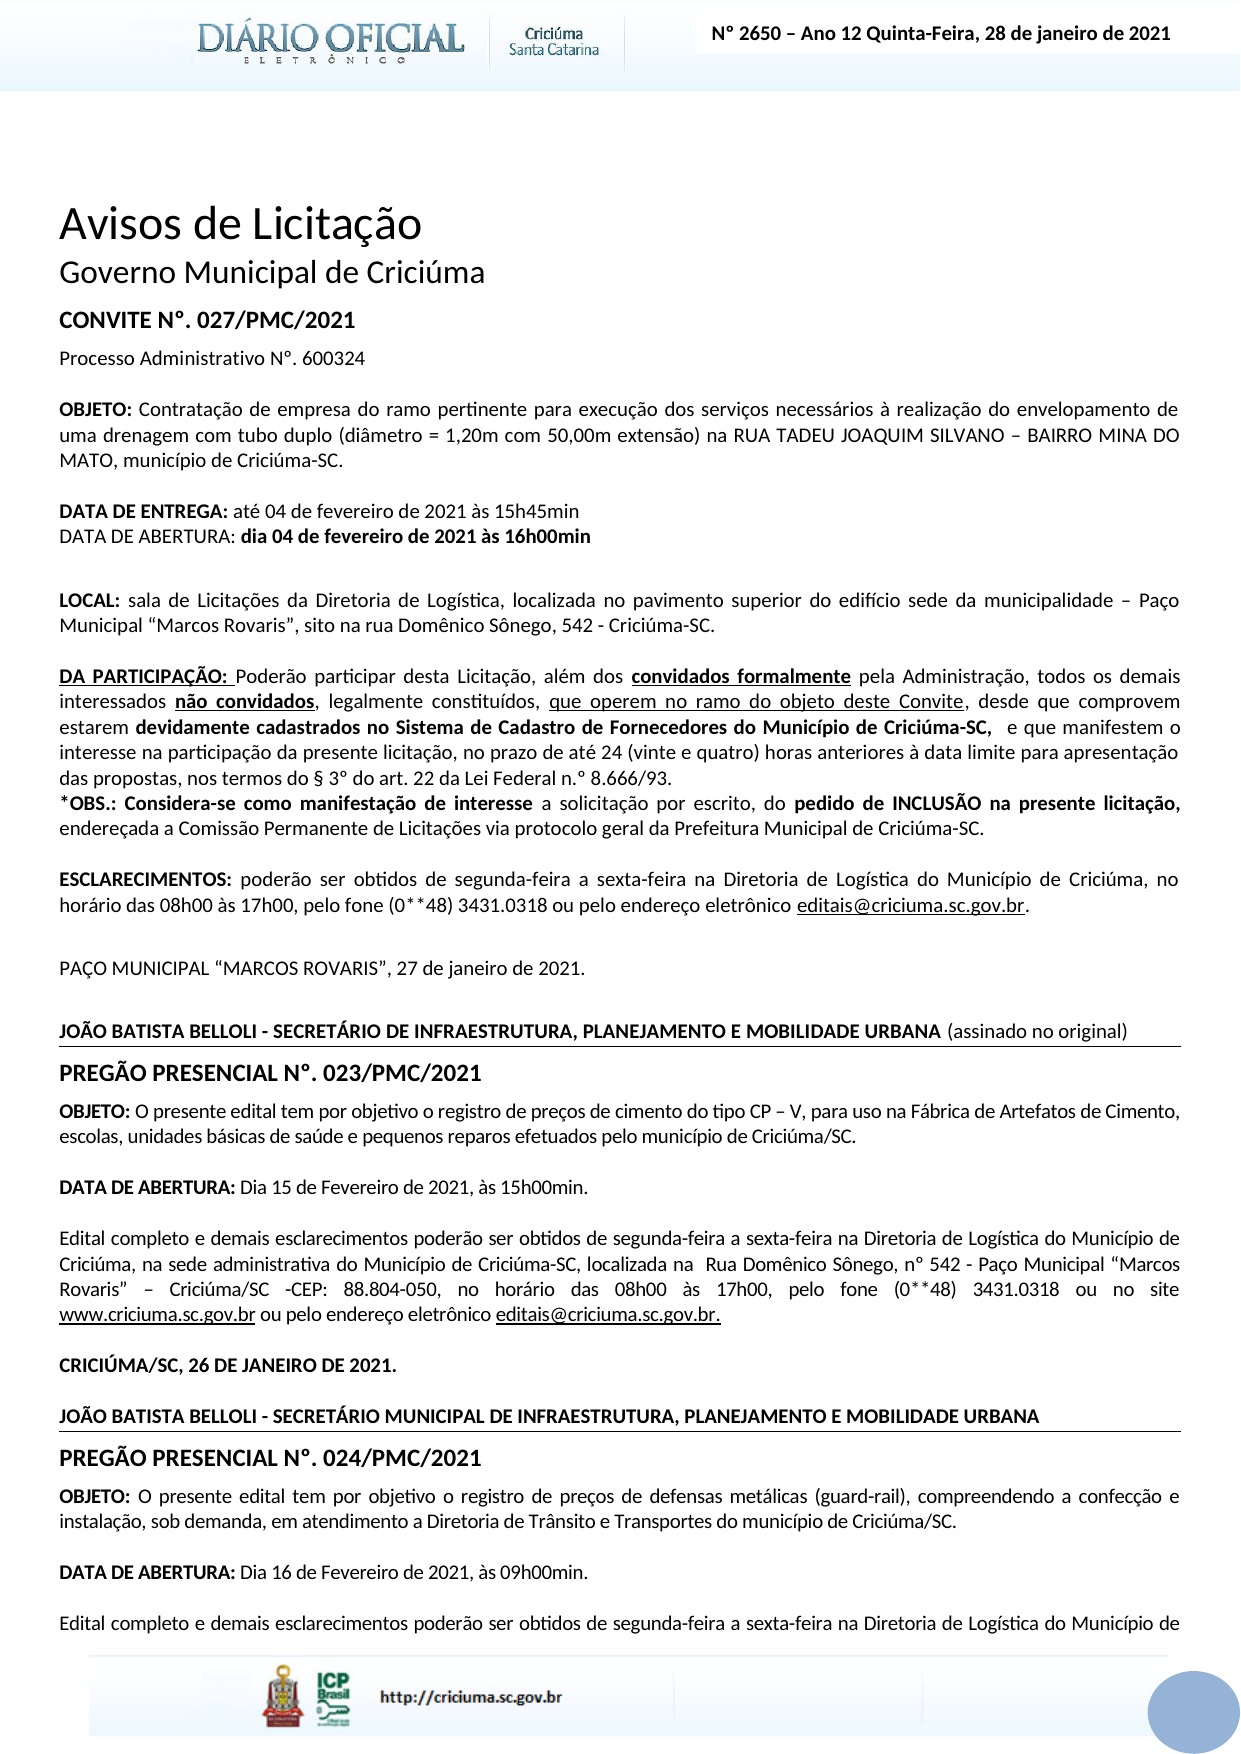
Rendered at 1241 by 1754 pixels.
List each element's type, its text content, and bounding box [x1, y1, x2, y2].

text ESCLARECIMENTOS: poderão ser obtidos de segunda-feira a sexta-feira na Diretoria de Logística do Município de Criciúma, no horário das 08h00 às 17h00, pelo fone (0**48) 3431.0318 ou pelo endereço eletrônico editais@criciuma.sc.gov.br. [59, 866, 1181, 917]
text Governo Municipal de Criciúma [59, 251, 1181, 292]
text PREGÃO PRESENCIAL Nº. 023/PMC/2021 [59, 1057, 1181, 1088]
text *OBS.: Considera-se como manifestação de interesse a solicitação por escrito, do pedido de INCLUSÃO na presente licitação, endereçada a Comissão Permanente de Licitações via protocolo geral da Prefeitura Municipal de Criciúma-SC. [59, 790, 1181, 841]
text DATA DE ABERTURA: dia 04 de fevereiro de 2021 às 16h00min [59, 523, 1181, 549]
text DA PARTICIPAÇÃO: Poderão participar desta Licitação, além dos convidados formalmente pela Administração, todos os demais interessados não convidados, legalmente constituídos, que operem no ramo do objeto deste Convite, desde que comprovem estarem devidamente cadastrados no Sistema de Cadastro de Fornecedores do Município de Criciúma-SC, e que manifestem o interesse na participação da presente licitação, no prazo de até 24 (vinte e quatro) horas anteriores à data limite para apresentação das propostas, nos termos do § 3º do art. 22 da Lei Federal n.º 8.666/93. [59, 663, 1181, 790]
text JOÃO BATISTA BELLOLI - SECRETÁRIO MUNICIPAL DE INFRAESTRUTURA, PLANEJAMENTO E MOBILIDADE URBANA [59, 1403, 1181, 1431]
text DATA DE ENTREGA: até 04 de fevereiro de 2021 às 15h45min [59, 498, 1181, 523]
text CONVITE Nº. 027/PMC/2021 [59, 304, 1181, 335]
text DATA DE ABERTURA: Dia 15 de Fevereiro de 2021, às 15h00min. [59, 1174, 1181, 1200]
text CRICIÚMA/SC, 26 DE JANEIRO DE 2021. [59, 1352, 1181, 1378]
text OBJETO: Contratação de empresa do ramo pertinente para execução dos serviços necessários à realização do envelopamento de uma drenagem com tubo duplo (diâmetro = 1,20m com 50,00m extensão) na RUA TADEU JOAQUIM SILVANO – BAIRRO MINA DO MATO, município de Criciúma-SC. [59, 396, 1181, 473]
text PAÇO MUNICIPAL “MARCOS ROVARIS”, 27 de janeiro de 2021. [59, 955, 1181, 981]
text Avisos de Licitação [59, 193, 1181, 251]
text LOCAL: sala de Licitações da Diretoria de Logística, localizada no pavimento superior do edifício sede da municipalidade – Paço Municipal “Marcos Rovaris”, sito na rua Domênico Sônego, 542 - Criciúma-SC. [59, 587, 1181, 638]
text PREGÃO PRESENCIAL Nº. 024/PMC/2021 [59, 1442, 1181, 1473]
text DATA DE ABERTURA: Dia 16 de Fevereiro de 2021, às 09h00min. [59, 1559, 1181, 1585]
text OBJETO: O presente edital tem por objetivo o registro de preços de defensas metálicas (guard-rail), compreendendo a confecção e instalação, sob demanda, em atendimento a Diretoria de Trânsito e Transportes do município de Criciúma/SC. [59, 1483, 1181, 1534]
text OBJETO: O presente edital tem por objetivo o registro de preços de cimento do tipo CP – V, para uso na Fábrica de Artefatos de Cimento, escolas, unidades básicas de saúde e pequenos reparos efetuados pelo município de Criciúma/SC. [59, 1098, 1181, 1149]
text Processo Administrativo Nº. 600324 [59, 346, 1181, 371]
text Edital completo e demais esclarecimentos poderão ser obtidos de segunda-feira a sexta-feira na Diretoria de Logística do Município de [59, 1610, 1181, 1636]
text JOÃO BATISTA BELLOLI - SECRETÁRIO DE INFRAESTRUTURA, PLANEJAMENTO E MOBILIDADE URBANA (assinado no original) [59, 1018, 1181, 1046]
text Edital completo e demais esclarecimentos poderão ser obtidos de segunda-feira a sexta-feira na Diretoria de Logística do Município de Criciúma, na sede administrativa do Município de Criciúma-SC, localizada na Rua Domênico Sônego, nº 542 - Paço Municipal “Marcos Rovaris” – Criciúma/SC -CEP: 88.804-050, no horário das 08h00 às 17h00, pelo fone (0**48) 3431.0318 ou no site www.criciuma.sc.gov.br ou pelo endereço eletrônico editais@criciuma.sc.gov.br. [59, 1225, 1181, 1327]
